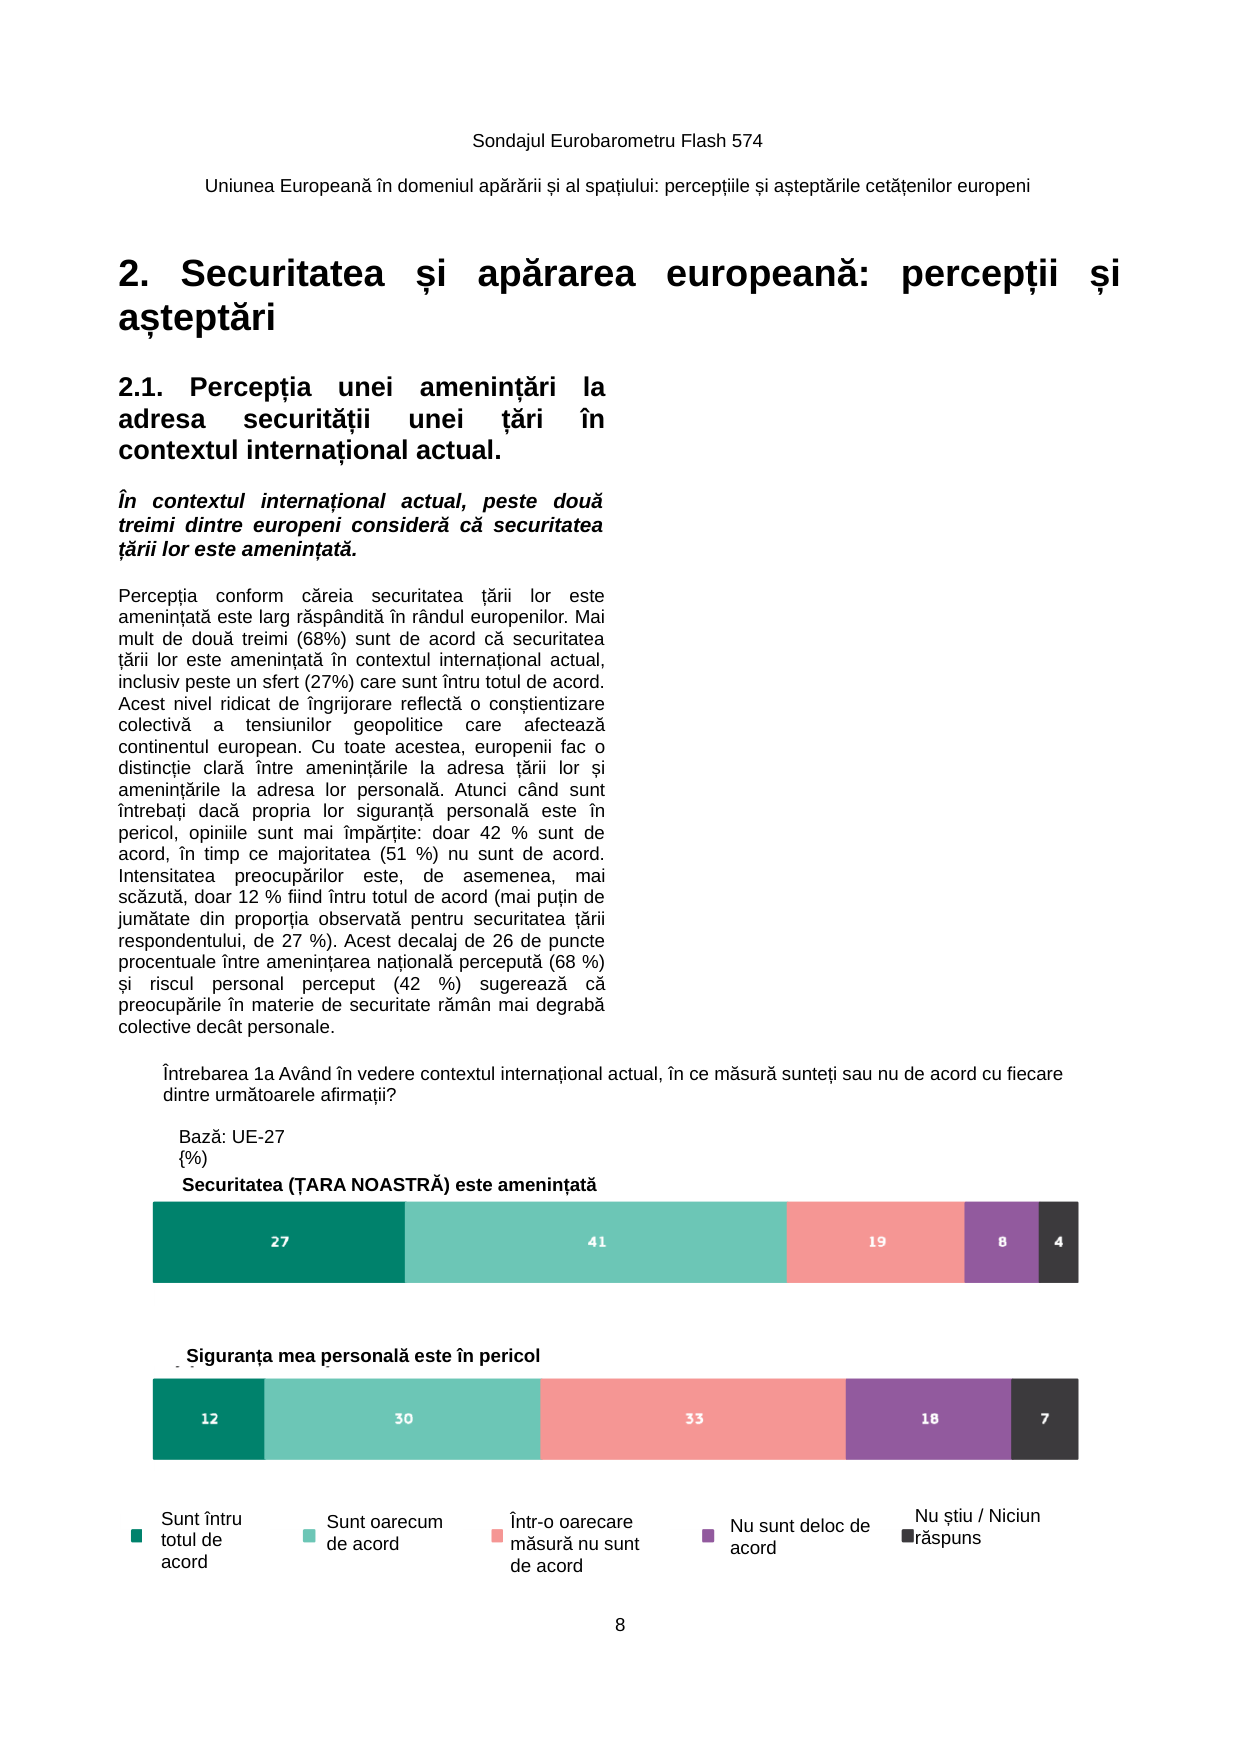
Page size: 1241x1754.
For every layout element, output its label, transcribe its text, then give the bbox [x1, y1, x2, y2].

text Percepția conform căreia securitatea țării lor este amenințată este larg răspândită în rândul europenilor. Mai mult de două treimi (68%) sunt de acord că securitatea țării lor este amenințată în contextul internațional actual, inclusiv peste un sfert (27%) care sunt întru totul de acord. Acest nivel ridicat de îngrijorare reflectă o conștientizare colectivă a tensiunilor geopolitice care afectează continentul european. Cu toate acestea, europenii fac o distincție clară între amenințările la adresa țării lor și amenințările la adresa lor personală. Atunci când sunt întrebați dacă propria lor siguranță personală este în pericol, opiniile sunt mai împărțite: doar 42 % sunt de acord, în timp ce majoritatea (51 %) nu sunt de acord. Intensitatea preocupărilor este, de asemenea, mai scăzută, doar 12 % fiind întru totul de acord (mai puțin de jumătate din proporția observată pentru securitatea țării respondentului, de 27 %). Acest decalaj de 26 de puncte procentuale între amenințarea națională percepută (68 %) și riscul personal perceput (42 %) sugerează că preocupările în materie de securitate rămân mai degrabă colective decât personale. [118, 584, 605, 1037]
picture [118, 1514, 914, 1551]
text În contextul internațional actual, peste două treimi dintre europeni consideră că securitatea țării lor este amenințată. [118, 489, 605, 561]
picture [149, 1201, 1086, 1471]
subtitle 2.1. Percepția unei amenințări la adresa securității unei țări în contextul internațional actual. [118, 371, 605, 465]
subtitle 2. Securitatea și apărarea europeană: percepții și așteptări [118, 251, 1122, 338]
